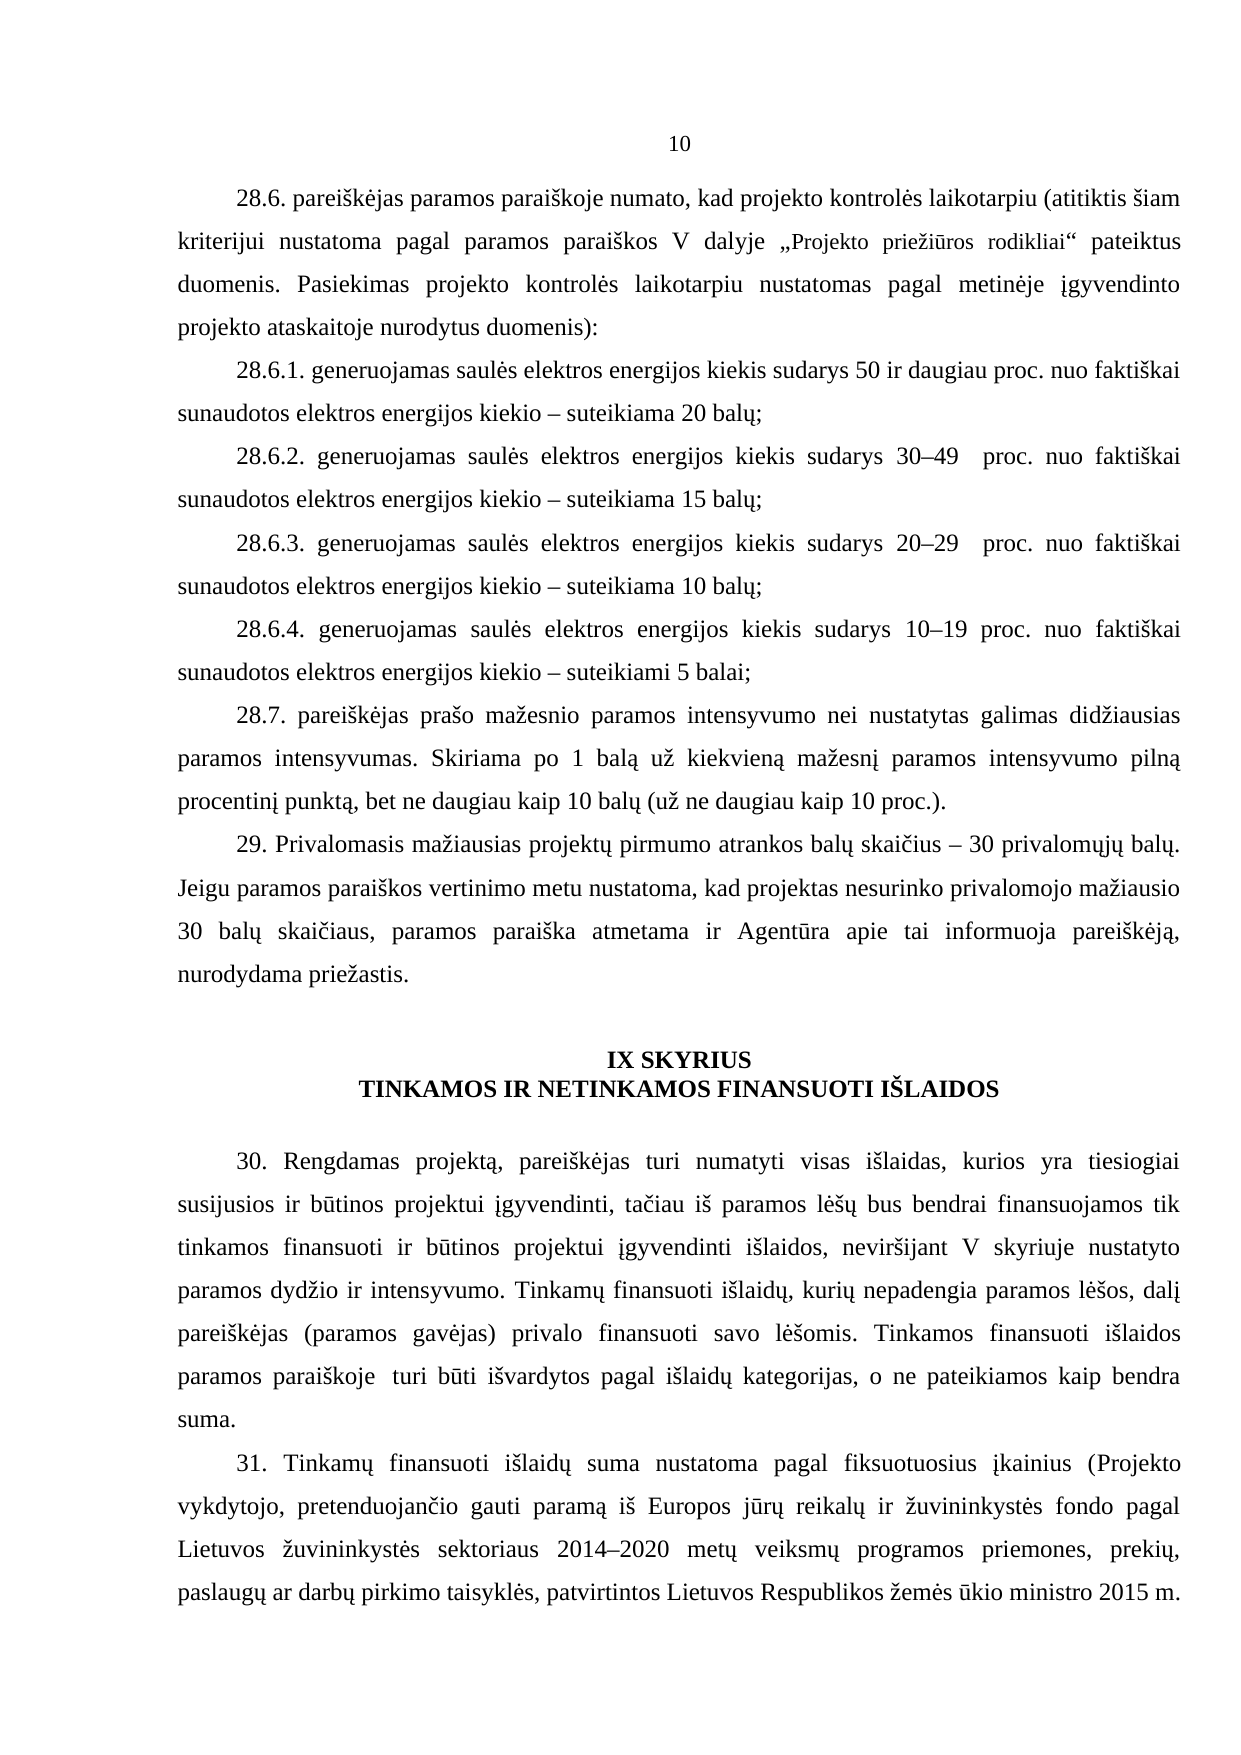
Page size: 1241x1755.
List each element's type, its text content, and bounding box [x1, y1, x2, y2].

text TINKAMOS IR NETINKAMOS FINANSUOTI IŠLAIDOS [177, 1074, 1181, 1103]
text 30. Rengdamas projektą, pareiškėjas turi numatyti visas išlaidas, kurios yra tiesiogiai susijusios ir būtinos projektui įgyvendinti, tačiau iš paramos lėšų bus bendrai finansuojamos tik tinkamos finansuoti ir būtinos projektui įgyvendinti išlaidos, neviršijant V skyriuje nustatyto paramos dydžio ir intensyvumo. Tinkamų finansuoti išlaidų, kurių nepadengia paramos lėšos, dalį pareiškėjas (paramos gavėjas) privalo finansuoti savo lėšomis. Tinkamos finansuoti išlaidos paramos paraiškoje turi būti išvardytos pagal išlaidų kategorijas, o ne pateikiamos kaip bendra suma. [177, 1146, 1181, 1433]
text 28.6. pareiškėjas paramos paraiškoje numato, kad projekto kontrolės laikotarpiu (atitiktis šiam kriterijui nustatoma pagal paramos paraiškos V dalyje „Projekto priežiūros rodikliai“ pateiktus duomenis. Pasiekimas projekto kontrolės laikotarpiu nustatomas pagal metinėje įgyvendinto projekto ataskaitoje nurodytus duomenis): [177, 183, 1181, 341]
text IX SKYRIUS [177, 1045, 1181, 1074]
text 28.6.1. generuojamas saulės elektros energijos kiekis sudarys 50 ir daugiau proc. nuo faktiškai sunaudotos elektros energijos kiekio – suteikiama 20 balų; [177, 355, 1181, 427]
text 28.6.3. generuojamas saulės elektros energijos kiekis sudarys 20–29 proc. nuo faktiškai sunaudotos elektros energijos kiekio – suteikiama 10 balų; [177, 528, 1181, 599]
text 28.7. pareiškėjas prašo mažesnio paramos intensyvumo nei nustatytas galimas didžiausias paramos intensyvumas. Skiriama po 1 balą už kiekvieną mažesnį paramos intensyvumo pilną procentinį punktą, bet ne daugiau kaip 10 balų (už ne daugiau kaip 10 proc.). [177, 700, 1181, 815]
text 28.6.4. generuojamas saulės elektros energijos kiekis sudarys 10–19 proc. nuo faktiškai sunaudotos elektros energijos kiekio – suteikiami 5 balai; [177, 614, 1181, 686]
text 28.6.2. generuojamas saulės elektros energijos kiekis sudarys 30–49 proc. nuo faktiškai sunaudotos elektros energijos kiekio – suteikiama 15 balų; [177, 441, 1181, 513]
text 31. Tinkamų finansuoti išlaidų suma nustatoma pagal fiksuotuosius įkainius (Projekto vykdytojo, pretenduojančio gauti paramą iš Europos jūrų reikalų ir žuvininkystės fondo pagal Lietuvos žuvininkystės sektoriaus 2014–2020 metų veiksmų programos priemones, prekių, paslaugų ar darbų pirkimo taisyklės, patvirtintos Lietuvos Respublikos žemės ūkio ministro 2015 m. [177, 1448, 1181, 1606]
text 29. Privalomasis mažiausias projektų pirmumo atrankos balų skaičius – 30 privalomųjų balų. Jeigu paramos paraiškos vertinimo metu nustatoma, kad projektas nesurinko privalomojo mažiausio 30 balų skaičiaus, paramos paraiška atmetama ir Agentūra apie tai informuoja pareiškėją, nurodydama priežastis. [177, 829, 1181, 988]
